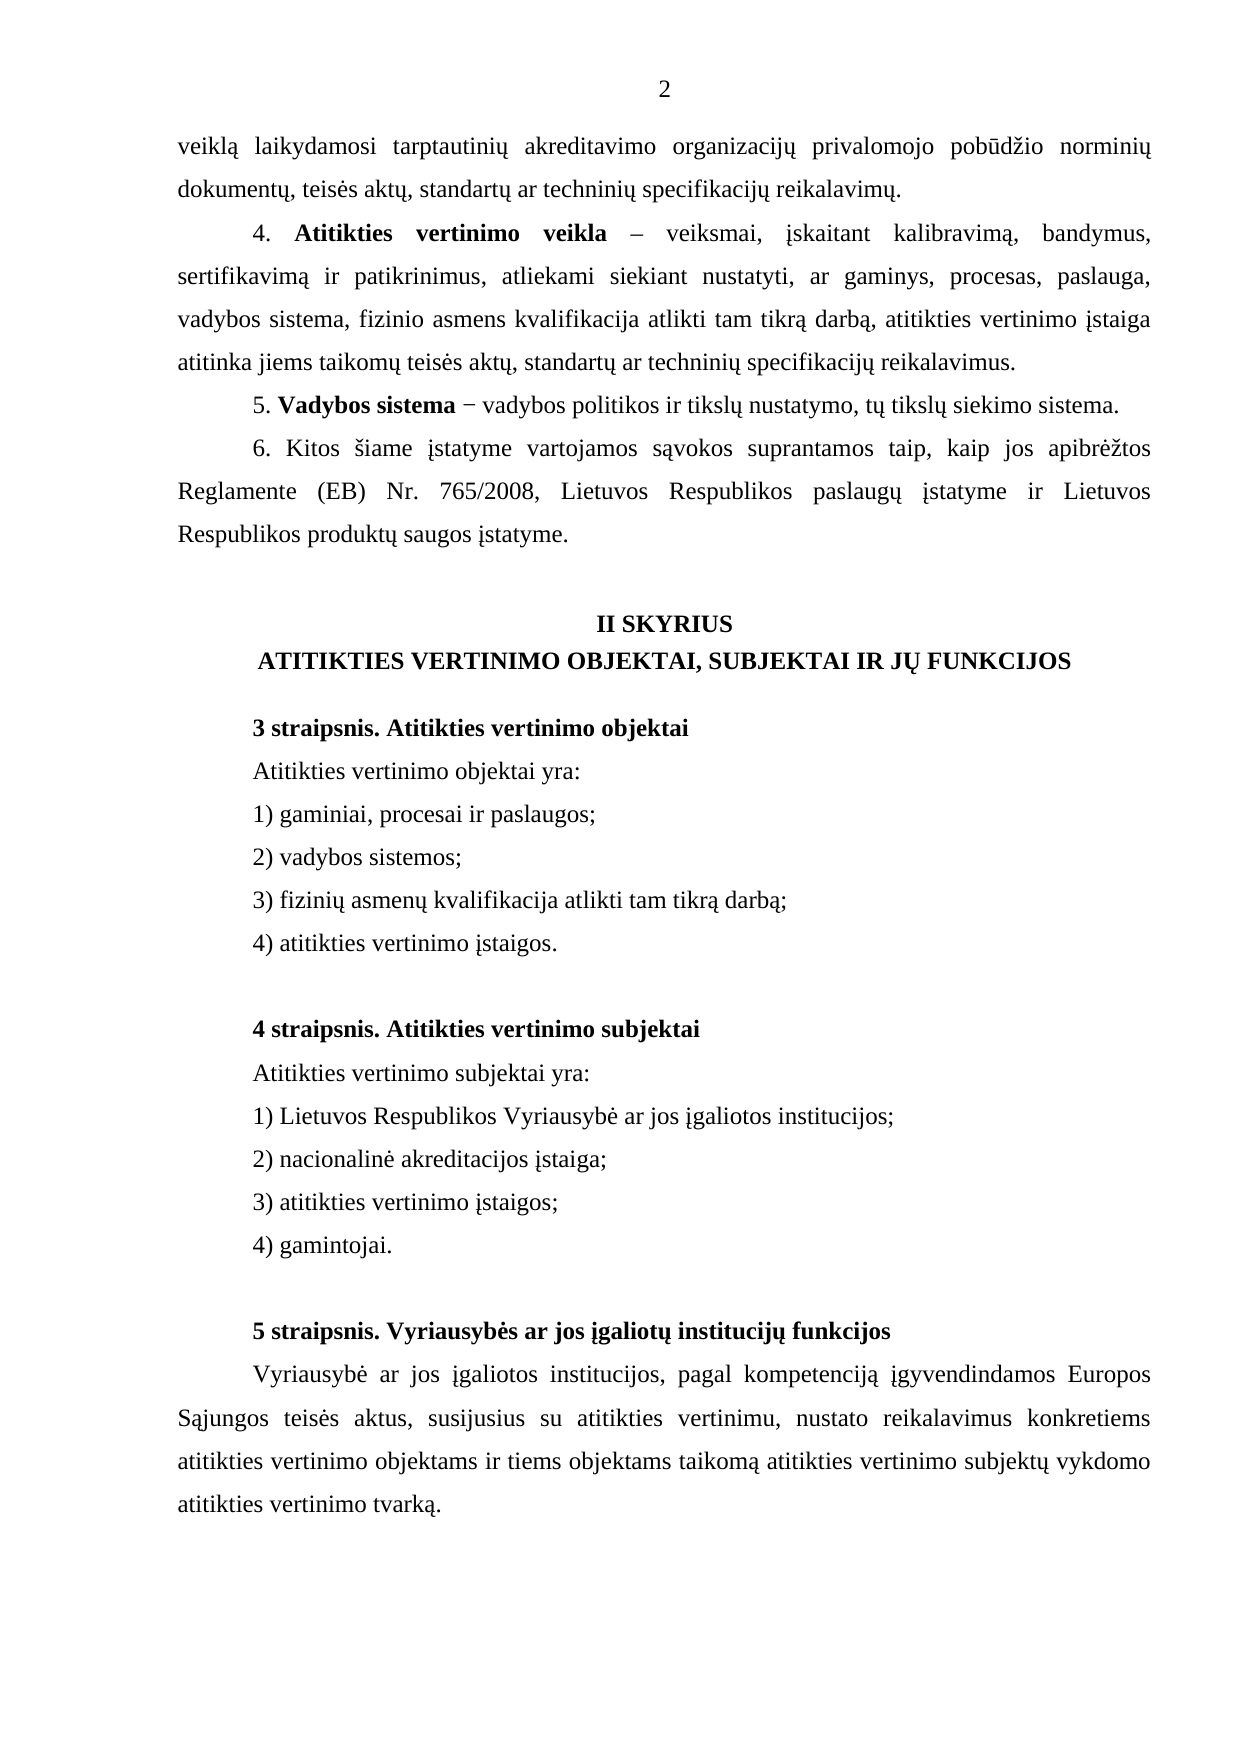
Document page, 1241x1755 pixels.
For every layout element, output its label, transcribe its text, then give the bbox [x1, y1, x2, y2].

text 4) atitikties vertinimo įstaigos. [177, 928, 1152, 957]
text 2) vadybos sistemos; [177, 842, 1152, 871]
text 1) Lietuvos Respublikos Vyriausybė ar jos įgaliotos institucijos; [177, 1101, 1152, 1129]
text 3 straipsnis. Atitikties vertinimo objektai [177, 713, 1152, 741]
text Vyriausybė ar jos įgaliotos institucijos, pagal kompetenciją įgyvendindamos Europos Sąjungos teisės aktus, susijusius su atitikties vertinimu, nustato reikalavimus konkretiems atitikties vertinimo objektams ir tiems objektams taikomą atitikties vertinimo subjektų vykdomo atitikties vertinimo tvarką. [177, 1359, 1152, 1518]
text 5. Vadybos sistema − vadybos politikos ir tikslų nustatymo, tų tikslų siekimo sistema. [177, 390, 1152, 419]
text 3) atitikties vertinimo įstaigos; [177, 1187, 1152, 1216]
text Atitikties vertinimo objektai yra: [177, 756, 1152, 784]
text 4 straipsnis. Atitikties vertinimo subjektai [177, 1014, 1152, 1043]
text veiklą laikydamosi tarptautinių akreditavimo organizacijų privalomojo pobūdžio norminių dokumentų, teisės aktų, standartų ar techninių specifikacijų reikalavimų. [177, 131, 1152, 203]
text 4. Atitikties vertinimo veikla – veiksmai, įskaitant kalibravimą, bandymus, sertifikavimą ir patikrinimus, atliekami siekiant nustatyti, ar gaminys, procesas, paslauga, vadybos sistema, fizinio asmens kvalifikacija atlikti tam tikrą darbą, atitikties vertinimo įstaiga atitinka jiems taikomų teisės aktų, standartų ar techninių specifikacijų reikalavimus. [177, 218, 1152, 376]
text 4) gamintojai. [177, 1230, 1152, 1259]
text II SKYRIUS [177, 600, 1152, 638]
text ATITIKTIES VERTINIMO OBJEKTAI, SUBJEKTAI IR JŲ FUNKCIJOS [177, 638, 1152, 675]
text Atitikties vertinimo subjektai yra: [177, 1058, 1152, 1086]
text 1) gaminiai, procesai ir paslaugos; [177, 799, 1152, 828]
text 6. Kitos šiame įstatyme vartojamos sąvokos suprantamos taip, kaip jos apibrėžtos Reglamente (EB) Nr. 765/2008, Lietuvos Respublikos paslaugų įstatyme ir Lietuvos Respublikos produktų saugos įstatyme. [177, 433, 1152, 548]
text 5 straipsnis. Vyriausybės ar jos įgaliotų institucijų funkcijos [177, 1316, 1152, 1345]
text 3) fizinių asmenų kvalifikacija atlikti tam tikrą darbą; [177, 885, 1152, 914]
text 2) nacionalinė akreditacijos įstaiga; [177, 1144, 1152, 1173]
